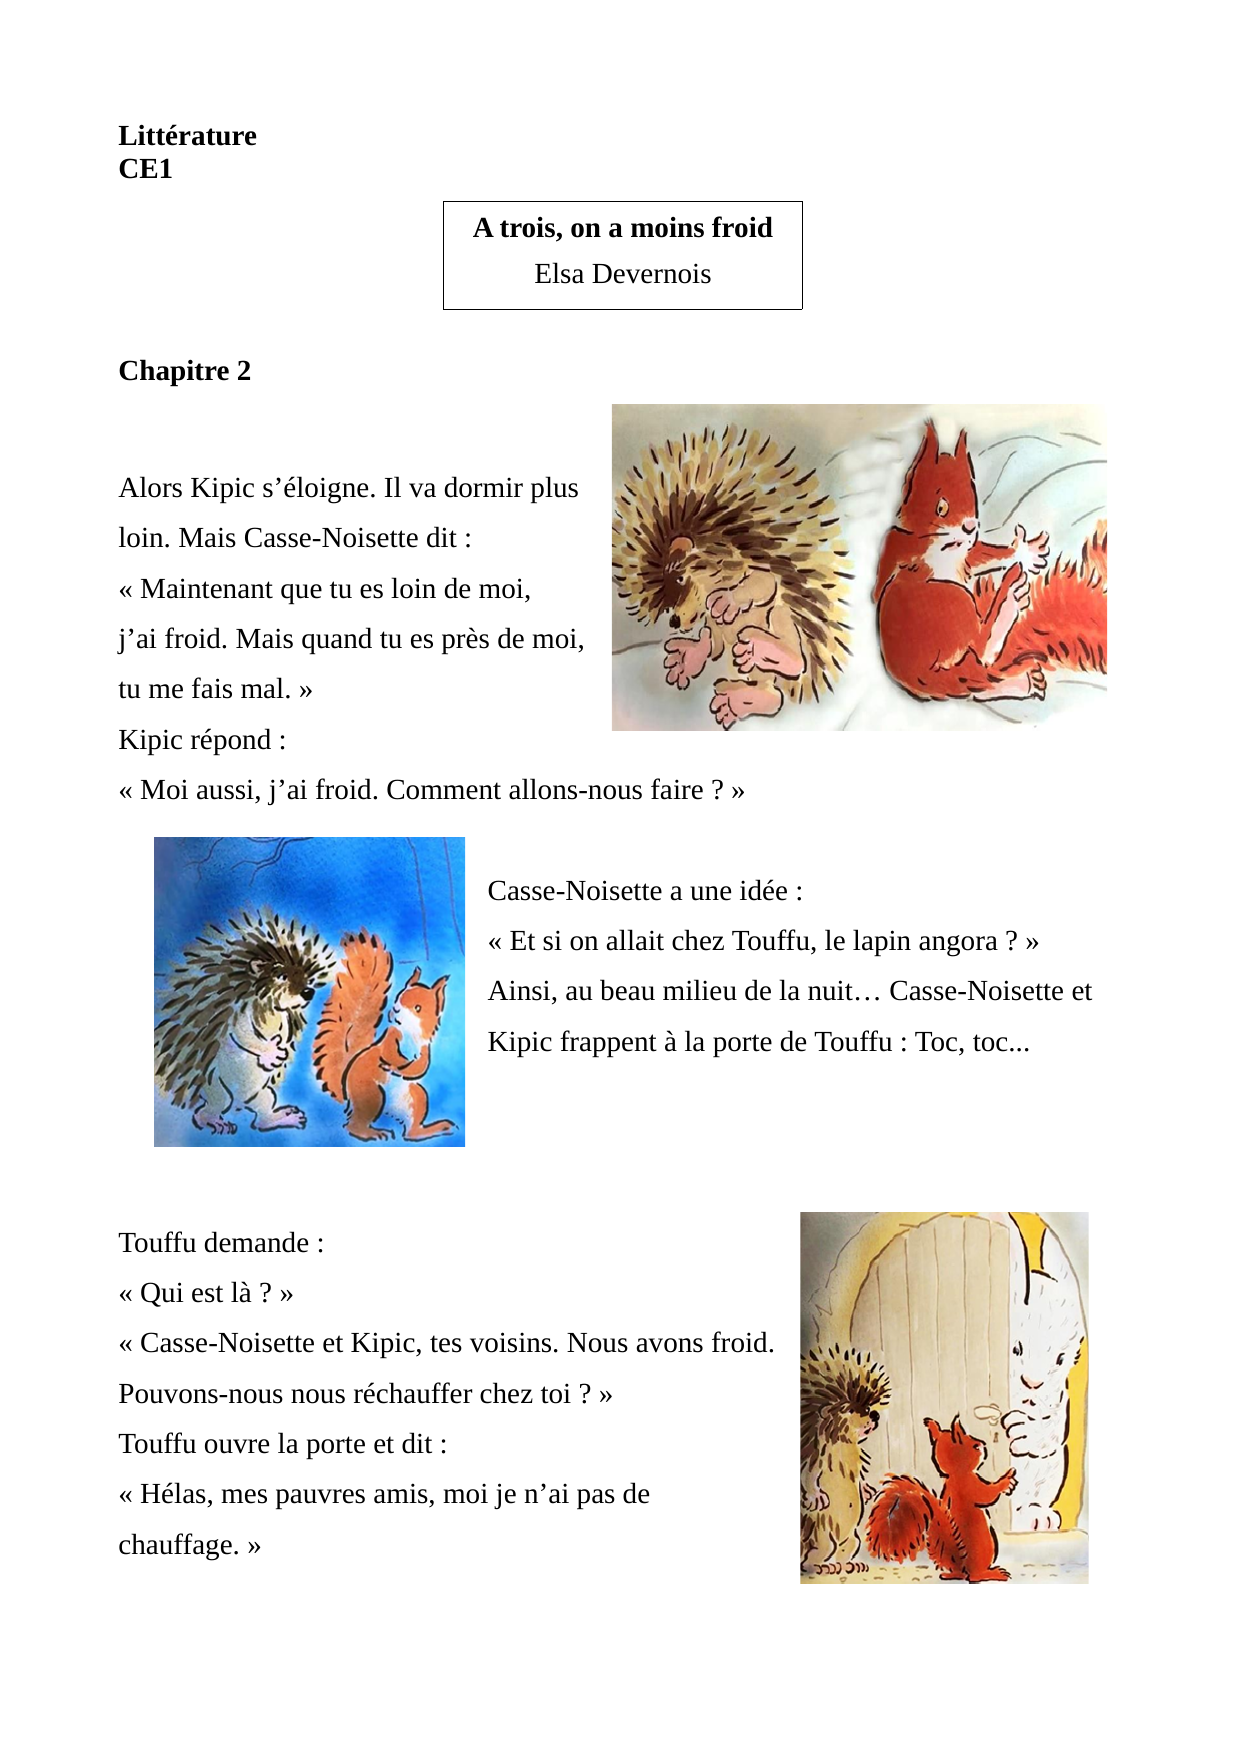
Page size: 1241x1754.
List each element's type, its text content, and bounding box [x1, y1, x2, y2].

text « Qui est là ? » [118, 1275, 800, 1309]
text [1089, 1527, 1122, 1560]
text Kipic répond : [118, 722, 1122, 755]
text A trois, on a moins froid [452, 210, 793, 243]
picture [154, 837, 465, 1147]
text [1108, 672, 1122, 705]
text loin. Mais Casse-Noisette dit : [118, 521, 611, 554]
text [118, 873, 154, 906]
text j’ai froid. Mais quand tu es près de moi, [118, 621, 611, 655]
picture [611, 404, 1108, 731]
text « Hélas, mes pauvres amis, moi je n’ai pas de [118, 1477, 800, 1510]
text « Et si on allait chez Touffu, le lapin angora ? » [465, 923, 1122, 957]
text Chapitre 2 [118, 353, 1122, 386]
text Elsa Devernois [452, 256, 793, 289]
text [1089, 1225, 1122, 1258]
text [1089, 1426, 1122, 1460]
text « Moi aussi, j’ai froid. Comment allons-nous faire ? » [118, 772, 1122, 806]
text Ainsi, au beau milieu de la nuit… Casse-Noisette et Kipic frappent à la porte de Touffu : Toc, toc... [465, 973, 1122, 1057]
text Alors Kipic s’éloigne. Il va dormir plus [118, 470, 611, 504]
text Casse-Noisette a une idée : [465, 873, 1122, 906]
text Littérature [118, 118, 1122, 152]
picture [800, 1212, 1089, 1584]
text chauffage. » [118, 1527, 800, 1560]
text Touffu demande : [118, 1225, 800, 1258]
text Pouvons-nous nous réchauffer chez toi ? » [118, 1376, 800, 1409]
text Touffu ouvre la porte et dit : [118, 1426, 800, 1460]
text « Casse-Noisette et Kipic, tes voisins. Nous avons froid. [118, 1326, 800, 1359]
text [1089, 1376, 1122, 1409]
text [1089, 1275, 1122, 1309]
text « Maintenant que tu es loin de moi, [118, 571, 611, 604]
text CE1 [118, 152, 1122, 185]
text tu me fais mal. » [118, 672, 611, 705]
text [118, 973, 154, 1057]
text [118, 923, 154, 957]
text [1089, 1477, 1122, 1510]
